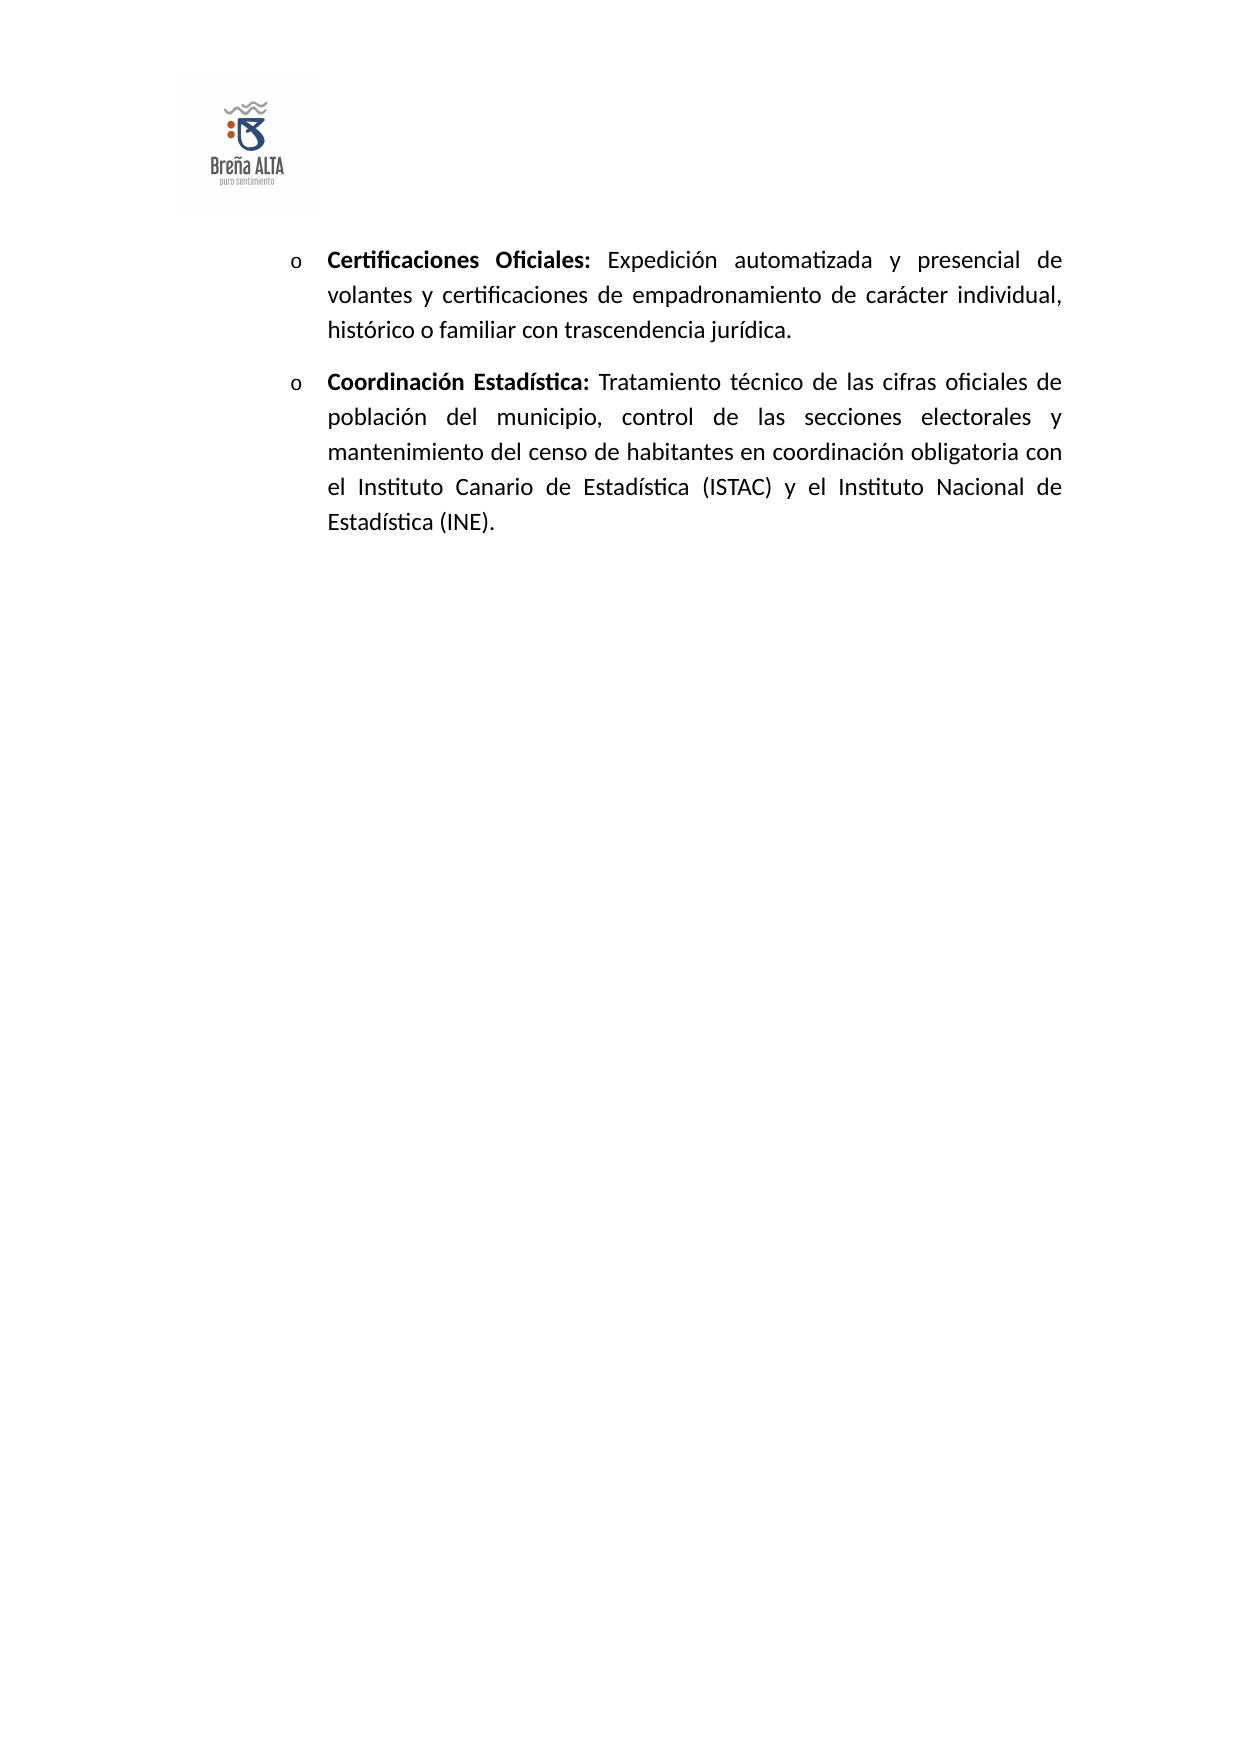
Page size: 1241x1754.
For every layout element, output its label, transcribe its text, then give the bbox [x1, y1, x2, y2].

list Certificaciones Oficiales: Expedición automatizada y presencial de volantes y certificaciones de empadronamiento de carácter individual, histórico o familiar con trascendencia jurídica. [290, 244, 1063, 345]
list Coordinación Estadística: Tratamiento técnico de las cifras oficiales de población del municipio, control de las secciones electorales y mantenimiento del censo de habitantes en coordinación obligatoria con el Instituto Canario de Estadística (ISTAC) y el Instituto Nacional de Estadística (INE). [290, 366, 1063, 536]
